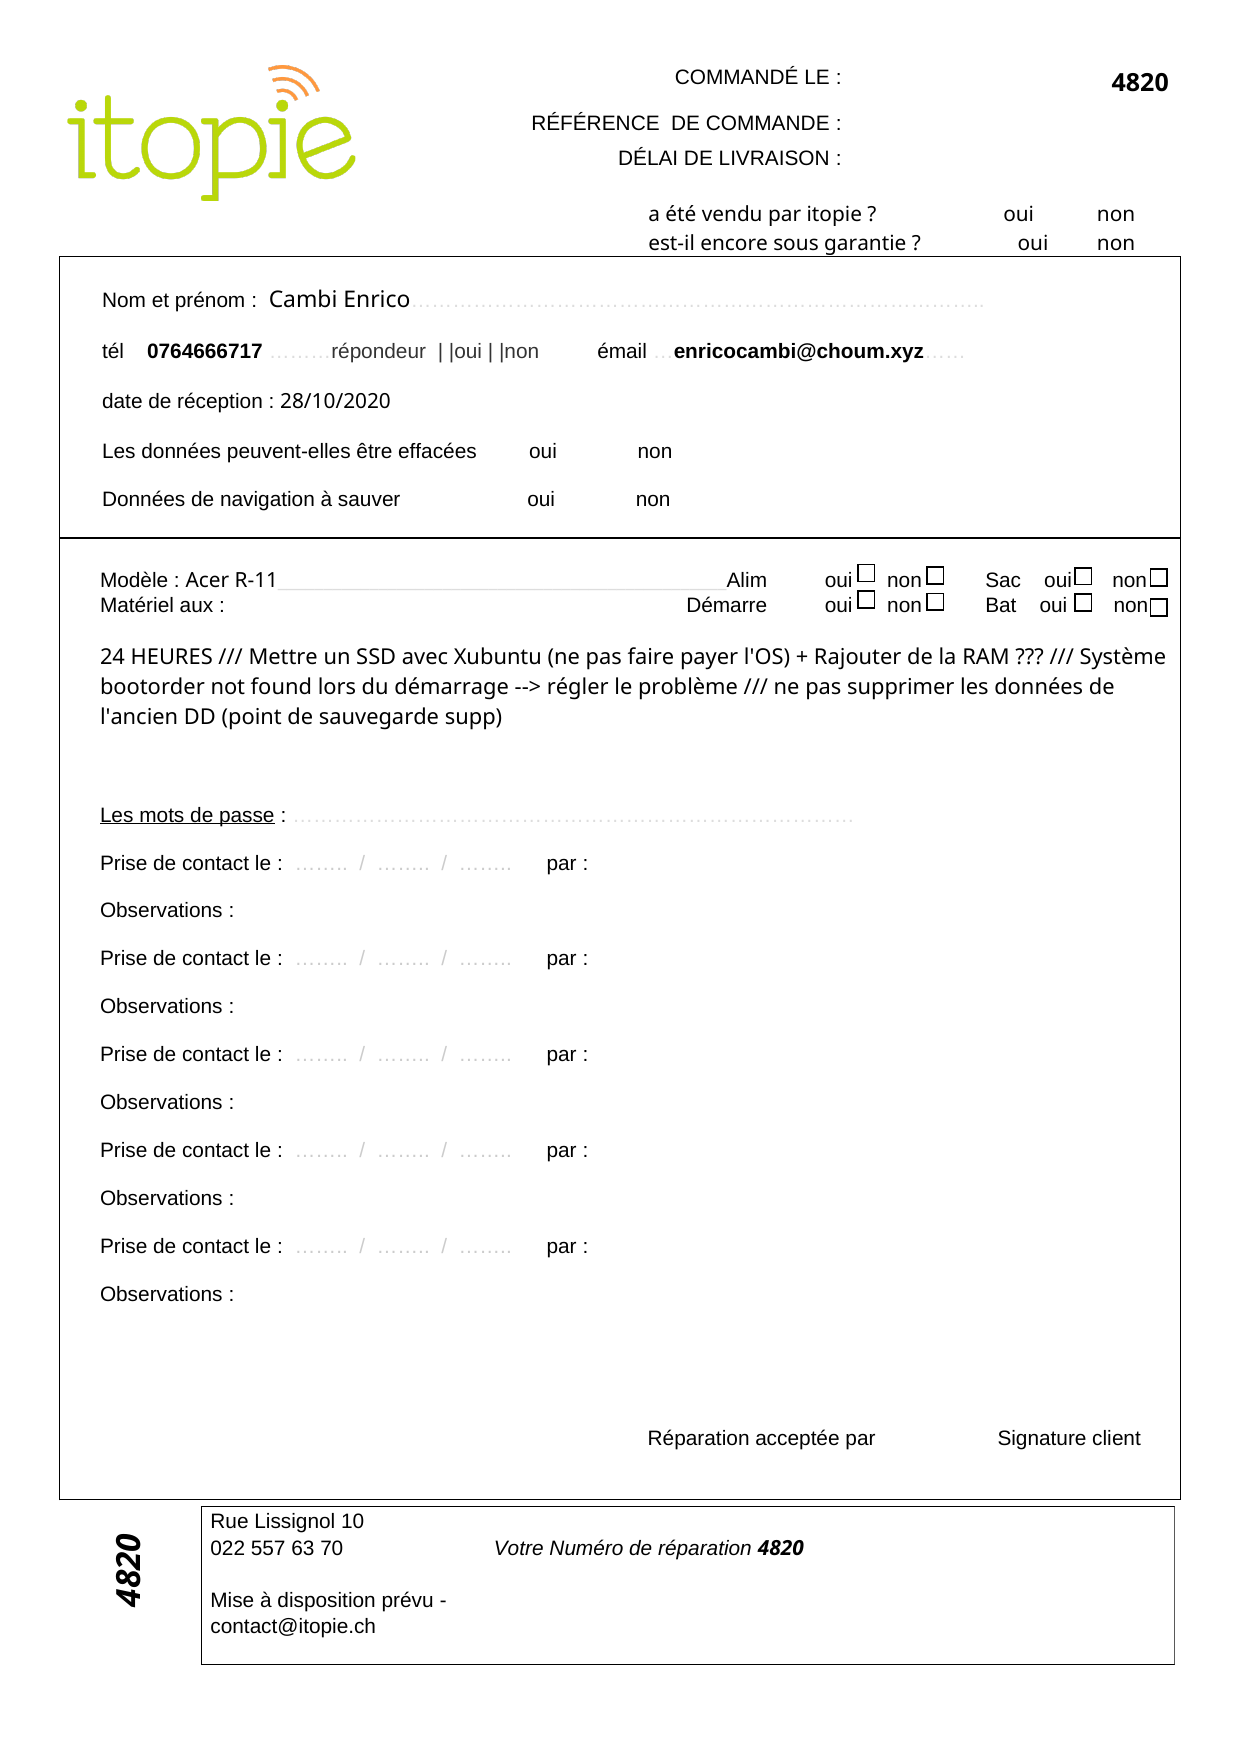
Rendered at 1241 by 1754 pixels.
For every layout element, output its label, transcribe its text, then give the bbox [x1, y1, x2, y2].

text Prise de contact le : …….. / …….. / …….. par : [60, 847, 1180, 874]
text est-il encore sous garantie ? oui non [59, 228, 1181, 256]
text Observations : [60, 1278, 1180, 1306]
text Prise de contact le : …….. / …….. / …….. par : [60, 943, 1180, 970]
table_cell [847, 105, 1180, 140]
text Réparation acceptée par Signature client [60, 1422, 1180, 1449]
text Les mots de passe : ……………………………………………………………………… [60, 799, 1180, 826]
text Prise de contact le : …….. / …….. / …….. par : [60, 1231, 1180, 1258]
text Matériel aux : Démarre oui non Bat oui non [60, 590, 1180, 617]
text Prise de contact le : …….. / …….. / …….. par : [60, 1135, 1180, 1162]
table_header 4820 [59, 1500, 195, 1671]
text Modèle : Acer R-11 Alim oui non Sac oui non [879, 562, 925, 590]
text date de réception : 28/10/2020 [60, 383, 1180, 415]
text Données de navigation à sauver oui non [60, 484, 1180, 511]
table_header 4820 [847, 59, 1180, 104]
text a été vendu par itopie ? oui non [59, 199, 1181, 228]
table_cell DÉLAI DE LIVRAISON : [490, 140, 847, 175]
text Nom et prénom : Cambi Enrico……………………………………………………………………….. [60, 280, 1180, 314]
text tél 0764666717 ………répondeur | |oui | |non émail …enricocambi@choum.xyz…… [60, 335, 1180, 362]
text 24 HEURES /// Mettre un SSD avec Xubuntu (ne pas faire payer l'OS) + Rajouter de la RAM ??? /// Système bootorder not found lors du démarrage --> régler le problème /// ne pas supprimer les données de l'ancien DD (point de sauvegarde supp) [60, 638, 1180, 731]
text Observations : [60, 895, 1180, 922]
table_header Rue Lissignol 10 022 557 63 70 Votre Numéro de réparation 4820 Mise à disposition prévu - contact@itopie.ch [195, 1500, 1180, 1671]
text Observations : [60, 991, 1180, 1018]
picture [67, 65, 356, 201]
text Observations : [60, 1087, 1180, 1114]
text Les données peuvent-elles être effacées oui non [60, 436, 1180, 463]
text Modèle : Acer R-11 Alim oui non Sac oui non [948, 562, 1180, 590]
table_cell [847, 140, 1180, 175]
table_header COMMANDÉ LE : [490, 59, 847, 104]
text Prise de contact le : …….. / …….. / …….. par : [60, 1039, 1180, 1066]
text Modèle : Acer R-11 Alim oui non Sac oui non [60, 562, 856, 590]
text Observations : [60, 1183, 1180, 1210]
table_cell RÉFÉRENCE DE COMMANDE : [490, 105, 847, 140]
